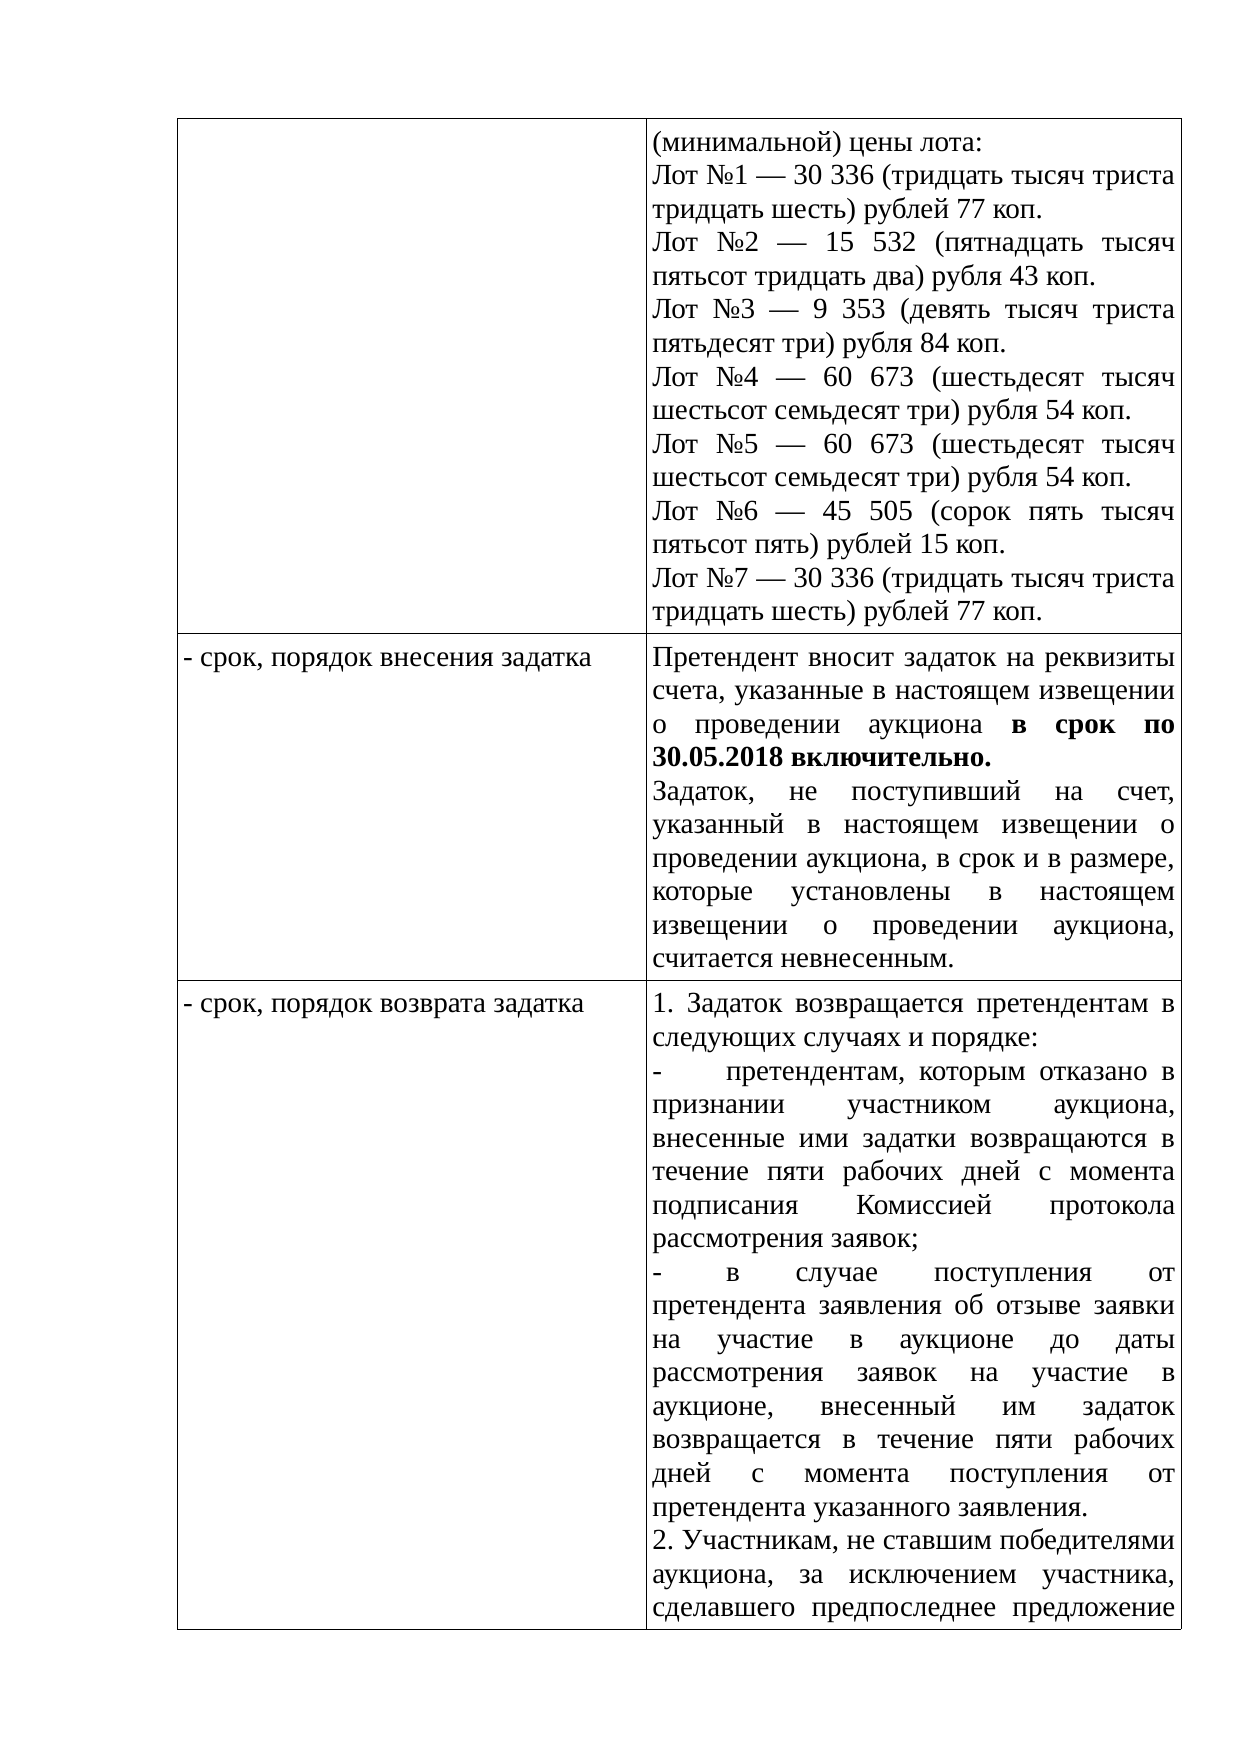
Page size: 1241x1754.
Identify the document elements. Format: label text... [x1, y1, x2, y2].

table_cell (минимальной) цены лота: Лот №1 — 30 336 (тридцать тысяч триста тридцать шесть) рублей 77 коп. Лот №2 — 15 532 (пятнадцать тысяч пятьсот тридцать два) рубля 43 коп. Лот №3 — 9 353 (девять тысяч триста пятьдесят три) рубля 84 коп. Лот №4 — 60 673 (шестьдесят тысяч шестьсот семьдесят три) рубля 54 коп. Лот №5 — 60 673 (шестьдесят тысяч шестьсот семьдесят три) рубля 54 коп. Лот №6 — 45 505 (сорок пять тысяч пятьсот пять) рублей 15 коп. Лот №7 — 30 336 (тридцать тысяч триста тридцать шесть) рублей 77 коп. [647, 119, 1181, 633]
table_cell - срок, порядок внесения задатка [178, 634, 646, 980]
table_cell 1. Задаток возвращается претендентам в следующих случаях и порядке: - претендентам, которым отказано в признании участником аукциона, внесенные ими задатки возвращаются в течение пяти рабочих дней с момента подписания Комиссией протокола рассмотрения заявок; - в случае поступления от претендента заявления об отзыве заявки на участие в аукционе до даты рассмотрения заявок на участие в аукционе, внесенный им задаток возвращается в течение пяти рабочих дней с момента поступления от претендента указанного заявления. 2. Участникам, не ставшим победителями аукциона, за исключением участника, сделавшего предпоследнее предложение [647, 981, 1181, 1629]
table_cell [178, 119, 646, 633]
table_cell - срок, порядок возврата задатка [178, 981, 646, 1629]
table_cell Претендент вносит задаток на реквизиты счета, указанные в настоящем извещении о проведении аукциона в срок по 30.05.2018 включительно. Задаток, не поступивший на счет, указанный в настоящем извещении о проведении аукциона, в срок и в размере, которые установлены в настоящем извещении о проведении аукциона, считается невнесенным. [647, 634, 1181, 980]
